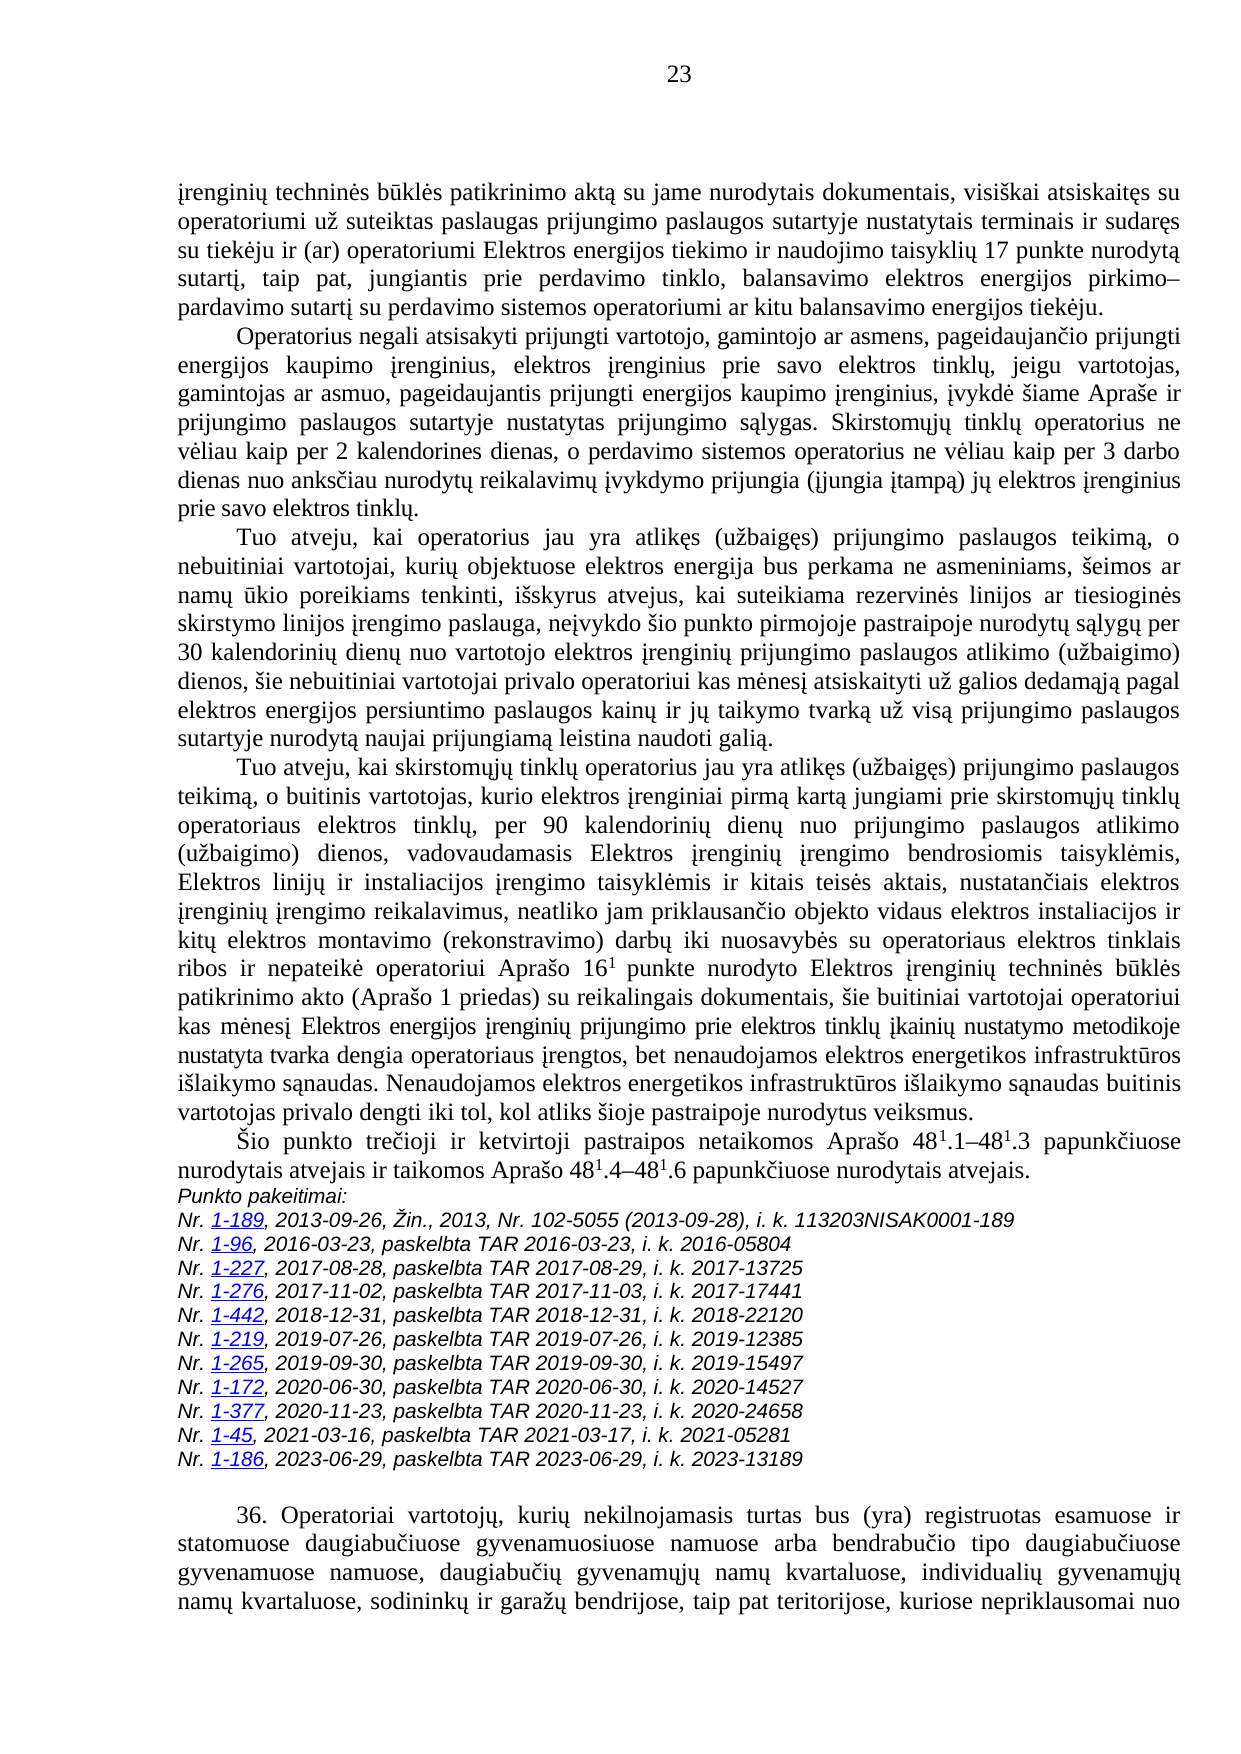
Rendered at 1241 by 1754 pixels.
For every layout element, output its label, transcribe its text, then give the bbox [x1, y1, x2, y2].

text Nr. 1-442, 2018-12-31, paskelbta TAR 2018-12-31, i. k. 2018-22120 [177, 1303, 1181, 1327]
text Tuo atveju, kai skirstomųjų tinklų operatorius jau yra atlikęs (užbaigęs) prijungimo paslaugos teikimą, o buitinis vartotojas, kurio elektros įrenginiai pirmą kartą jungiami prie skirstomųjų tinklų operatoriaus elektros tinklų, per 90 kalendorinių dienų nuo prijungimo paslaugos atlikimo (užbaigimo) dienos, vadovaudamasis Elektros įrenginių įrengimo bendrosiomis taisyklėmis, Elektros linijų ir instaliacijos įrengimo taisyklėmis ir kitais teisės aktais, nustatančiais elektros įrenginių įrengimo reikalavimus, neatliko jam priklausančio objekto vidaus elektros instaliacijos ir kitų elektros montavimo (rekonstravimo) darbų iki nuosavybės su operatoriaus elektros tinklais ribos ir nepateikė operatoriui Aprašo 161 punkte nurodyto Elektros įrenginių techninės būklės patikrinimo akto (Aprašo 1 priedas) su reikalingais dokumentais, šie buitiniai vartotojai operatoriui kas mėnesį Elektros energijos įrenginių prijungimo prie elektros tinklų įkainių nustatymo metodikoje nustatyta tvarka dengia operatoriaus įrengtos, bet nenaudojamos elektros energetikos infrastruktūros išlaikymo sąnaudas. Nenaudojamos elektros energetikos infrastruktūros išlaikymo sąnaudas buitinis vartotojas privalo dengti iki tol, kol atliks šioje pastraipoje nurodytus veiksmus. [177, 752, 1181, 1126]
text Nr. 1-219, 2019-07-26, paskelbta TAR 2019-07-26, i. k. 2019-12385 [177, 1327, 1181, 1351]
text Nr. 1-227, 2017-08-28, paskelbta TAR 2017-08-29, i. k. 2017-13725 [177, 1255, 1181, 1279]
text Nr. 1-96, 2016-03-23, paskelbta TAR 2016-03-23, i. k. 2016-05804 [177, 1231, 1181, 1255]
text Nr. 1-189, 2013-09-26, Žin., 2013, Nr. 102-5055 (2013-09-28), i. k. 113203NISAK0001-189 [177, 1207, 1181, 1231]
text įrenginių techninės būklės patikrinimo aktą su jame nurodytais dokumentais, visiškai atsiskaitęs su operatoriumi už suteiktas paslaugas prijungimo paslaugos sutartyje nustatytais terminais ir sudaręs su tiekėju ir (ar) operatoriumi Elektros energijos tiekimo ir naudojimo taisyklių 17 punkte nurodytą sutartį, taip pat, jungiantis prie perdavimo tinklo, balansavimo elektros energijos pirkimo–pardavimo sutartį su perdavimo sistemos operatoriumi ar kitu balansavimo energijos tiekėju. [177, 177, 1181, 321]
text Nr. 1-45, 2021-03-16, paskelbta TAR 2021-03-17, i. k. 2021-05281 [177, 1423, 1181, 1447]
text Tuo atveju, kai operatorius jau yra atlikęs (užbaigęs) prijungimo paslaugos teikimą, o nebuitiniai vartotojai, kurių objektuose elektros energija bus perkama ne asmeniniams, šeimos ar namų ūkio poreikiams tenkinti, išskyrus atvejus, kai suteikiama rezervinės linijos ar tiesioginės skirstymo linijos įrengimo paslauga, neįvykdo šio punkto pirmojoje pastraipoje nurodytų sąlygų per 30 kalendorinių dienų nuo vartotojo elektros įrenginių prijungimo paslaugos atlikimo (užbaigimo) dienos, šie nebuitiniai vartotojai privalo operatoriui kas mėnesį atsiskaityti už galios dedamąją pagal elektros energijos persiuntimo paslaugos kainų ir jų taikymo tvarką už visą prijungimo paslaugos sutartyje nurodytą naujai prijungiamą leistina naudoti galią. [177, 522, 1181, 752]
text Nr. 1-172, 2020-06-30, paskelbta TAR 2020-06-30, i. k. 2020-14527 [177, 1375, 1181, 1399]
text Nr. 1-265, 2019-09-30, paskelbta TAR 2019-09-30, i. k. 2019-15497 [177, 1351, 1181, 1375]
text Operatorius negali atsisakyti prijungti vartotojo, gamintojo ar asmens, pageidaujančio prijungti energijos kaupimo įrenginius, elektros įrenginius prie savo elektros tinklų, jeigu vartotojas, gamintojas ar asmuo, pageidaujantis prijungti energijos kaupimo įrenginius, įvykdė šiame Apraše ir prijungimo paslaugos sutartyje nustatytas prijungimo sąlygas. Skirstomųjų tinklų operatorius ne vėliau kaip per 2 kalendorines dienas, o perdavimo sistemos operatorius ne vėliau kaip per 3 darbo dienas nuo anksčiau nurodytų reikalavimų įvykdymo prijungia (įjungia įtampą) jų elektros įrenginius prie savo elektros tinklų. [177, 321, 1181, 522]
text Punkto pakeitimai: [177, 1183, 1181, 1207]
text Nr. 1-276, 2017-11-02, paskelbta TAR 2017-11-03, i. k. 2017-17441 [177, 1279, 1181, 1303]
text Šio punkto trečioji ir ketvirtoji pastraipos netaikomos Aprašo 481.1–481.3 papunkčiuose nurodytais atvejais ir taikomos Aprašo 481.4–481.6 papunkčiuose nurodytais atvejais. [177, 1126, 1181, 1183]
text Nr. 1-186, 2023-06-29, paskelbta TAR 2023-06-29, i. k. 2023-13189 [177, 1447, 1181, 1471]
text 36. Operatoriai vartotojų, kurių nekilnojamasis turtas bus (yra) registruotas esamuose ir statomuose daugiabučiuose gyvenamuosiuose namuose arba bendrabučio tipo daugiabučiuose gyvenamuose namuose, daugiabučių gyvenamųjų namų kvartaluose, individualių gyvenamųjų namų kvartaluose, sodininkų ir garažų bendrijose, taip pat teritorijose, kuriose nepriklausomai nuo [177, 1500, 1181, 1615]
text Nr. 1-377, 2020-11-23, paskelbta TAR 2020-11-23, i. k. 2020-24658 [177, 1399, 1181, 1423]
